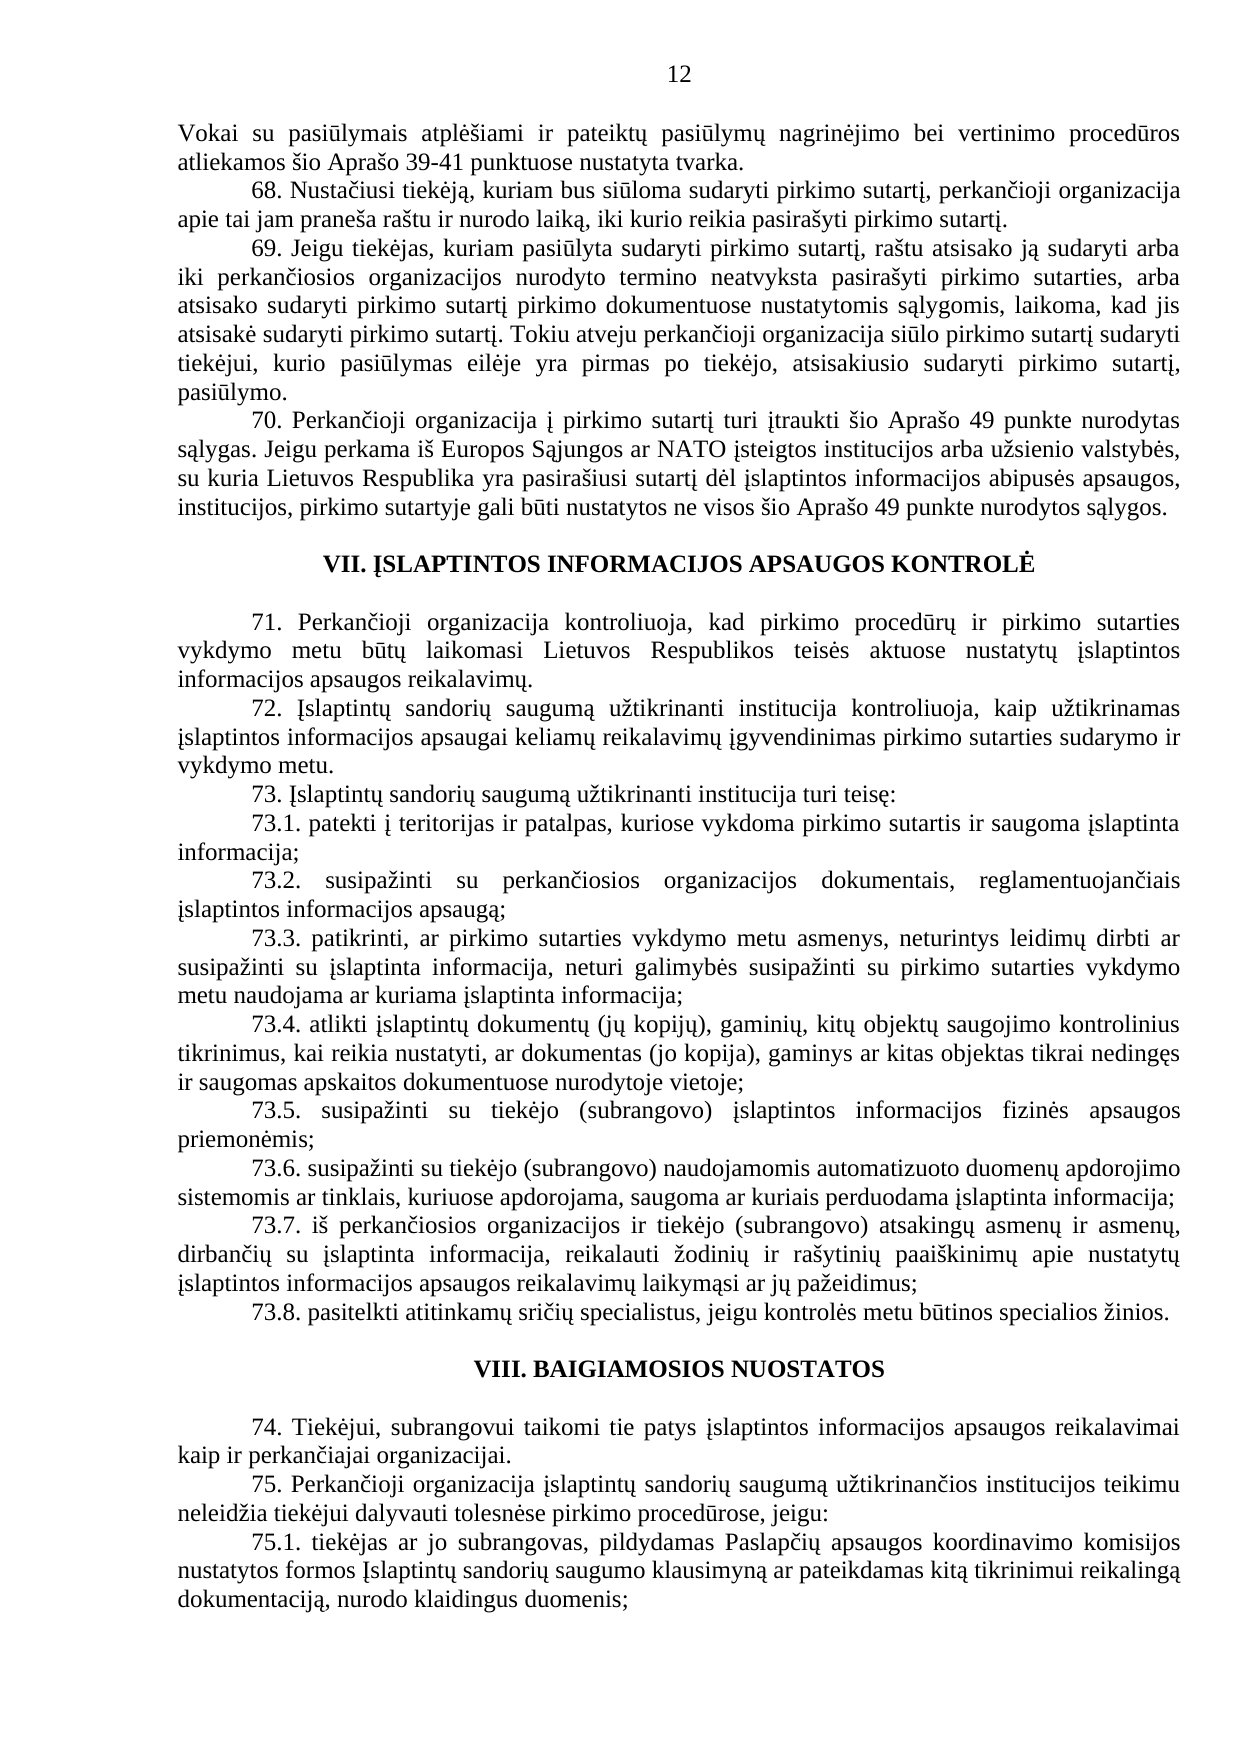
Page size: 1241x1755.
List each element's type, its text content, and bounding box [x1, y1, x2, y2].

text 73.6. susipažinti su tiekėjo (subrangovo) naudojamomis automatizuoto duomenų apdorojimo sistemomis ar tinklais, kuriuose apdorojama, saugoma ar kuriais perduodama įslaptinta informacija; [177, 1153, 1181, 1211]
text 70. Perkančioji organizacija į pirkimo sutartį turi įtraukti šio Aprašo 49 punkte nurodytas sąlygas. Jeigu perkama iš Europos Sąjungos ar NATO įsteigtos institucijos arba užsienio valstybės, su kuria Lietuvos Respublika yra pasirašiusi sutartį dėl įslaptintos informacijos abipusės apsaugos, institucijos, pirkimo sutartyje gali būti nustatytos ne visos šio Aprašo 49 punkte nurodytos sąlygos. [177, 406, 1181, 521]
text 71. Perkančioji organizacija kontroliuoja, kad pirkimo procedūrų ir pirkimo sutarties vykdymo metu būtų laikomasi Lietuvos Respublikos teisės aktuose nustatytų įslaptintos informacijos apsaugos reikalavimų. [177, 607, 1181, 693]
text 73.7. iš perkančiosios organizacijos ir tiekėjo (subrangovo) atsakingų asmenų ir asmenų, dirbančių su įslaptinta informacija, reikalauti žodinių ir rašytinių paaiškinimų apie nustatytų įslaptintos informacijos apsaugos reikalavimų laikymąsi ar jų pažeidimus; [177, 1211, 1181, 1297]
text 73.4. atlikti įslaptintų dokumentų (jų kopijų), gaminių, kitų objektų saugojimo kontrolinius tikrinimus, kai reikia nustatyti, ar dokumentas (jo kopija), gaminys ar kitas objektas tikrai nedingęs ir saugomas apskaitos dokumentuose nurodytoje vietoje; [177, 1009, 1181, 1096]
text 75.1. tiekėjas ar jo subrangovas, pildydamas Paslapčių apsaugos koordinavimo komisijos nustatytos formos Įslaptintų sandorių saugumo klausimyną ar pateikdamas kitą tikrinimui reikalingą dokumentaciją, nurodo klaidingus duomenis; [177, 1527, 1181, 1613]
text 73. Įslaptintų sandorių saugumą užtikrinanti institucija turi teisę: [177, 779, 1181, 808]
text 73.5. susipažinti su tiekėjo (subrangovo) įslaptintos informacijos fizinės apsaugos priemonėmis; [177, 1096, 1181, 1153]
text 72. Įslaptintų sandorių saugumą užtikrinanti institucija kontroliuoja, kaip užtikrinamas įslaptintos informacijos apsaugai keliamų reikalavimų įgyvendinimas pirkimo sutarties sudarymo ir vykdymo metu. [177, 693, 1181, 779]
text 73.2. susipažinti su perkančiosios organizacijos dokumentais, reglamentuojančiais įslaptintos informacijos apsaugą; [177, 866, 1181, 923]
text VIII. BAIGIAMOSIOS NUOSTATOS [177, 1354, 1181, 1383]
text 74. Tiekėjui, subrangovui taikomi tie patys įslaptintos informacijos apsaugos reikalavimai kaip ir perkančiajai organizacijai. [177, 1412, 1181, 1469]
text 73.1. patekti į teritorijas ir patalpas, kuriose vykdoma pirkimo sutartis ir saugoma įslaptinta informacija; [177, 808, 1181, 866]
text 73.8. pasitelkti atitinkamų sričių specialistus, jeigu kontrolės metu būtinos specialios žinios. [177, 1297, 1181, 1326]
text 68. Nustačiusi tiekėją, kuriam bus siūloma sudaryti pirkimo sutartį, perkančioji organizacija apie tai jam praneša raštu ir nurodo laiką, iki kurio reikia pasirašyti pirkimo sutartį. [177, 176, 1181, 233]
text 75. Perkančioji organizacija įslaptintų sandorių saugumą užtikrinančios institucijos teikimu neleidžia tiekėjui dalyvauti tolesnėse pirkimo procedūrose, jeigu: [177, 1469, 1181, 1527]
text 73.3. patikrinti, ar pirkimo sutarties vykdymo metu asmenys, neturintys leidimų dirbti ar susipažinti su įslaptinta informacija, neturi galimybės susipažinti su pirkimo sutarties vykdymo metu naudojama ar kuriama įslaptinta informacija; [177, 923, 1181, 1009]
text 69. Jeigu tiekėjas, kuriam pasiūlyta sudaryti pirkimo sutartį, raštu atsisako ją sudaryti arba iki perkančiosios organizacijos nurodyto termino neatvyksta pasirašyti pirkimo sutarties, arba atsisako sudaryti pirkimo sutartį pirkimo dokumentuose nustatytomis sąlygomis, laikoma, kad jis atsisakė sudaryti pirkimo sutartį. Tokiu atveju perkančioji organizacija siūlo pirkimo sutartį sudaryti tiekėjui, kurio pasiūlymas eilėje yra pirmas po tiekėjo, atsisakiusio sudaryti pirkimo sutartį, pasiūlymo. [177, 233, 1181, 406]
text VII. ĮSLAPTINTOS INFORMACIJOS APSAUGOS KONTROLĖ [177, 549, 1181, 578]
text Vokai su pasiūlymais atplėšiami ir pateiktų pasiūlymų nagrinėjimo bei vertinimo procedūros atliekamos šio Aprašo 39-41 punktuose nustatyta tvarka. [177, 118, 1181, 176]
